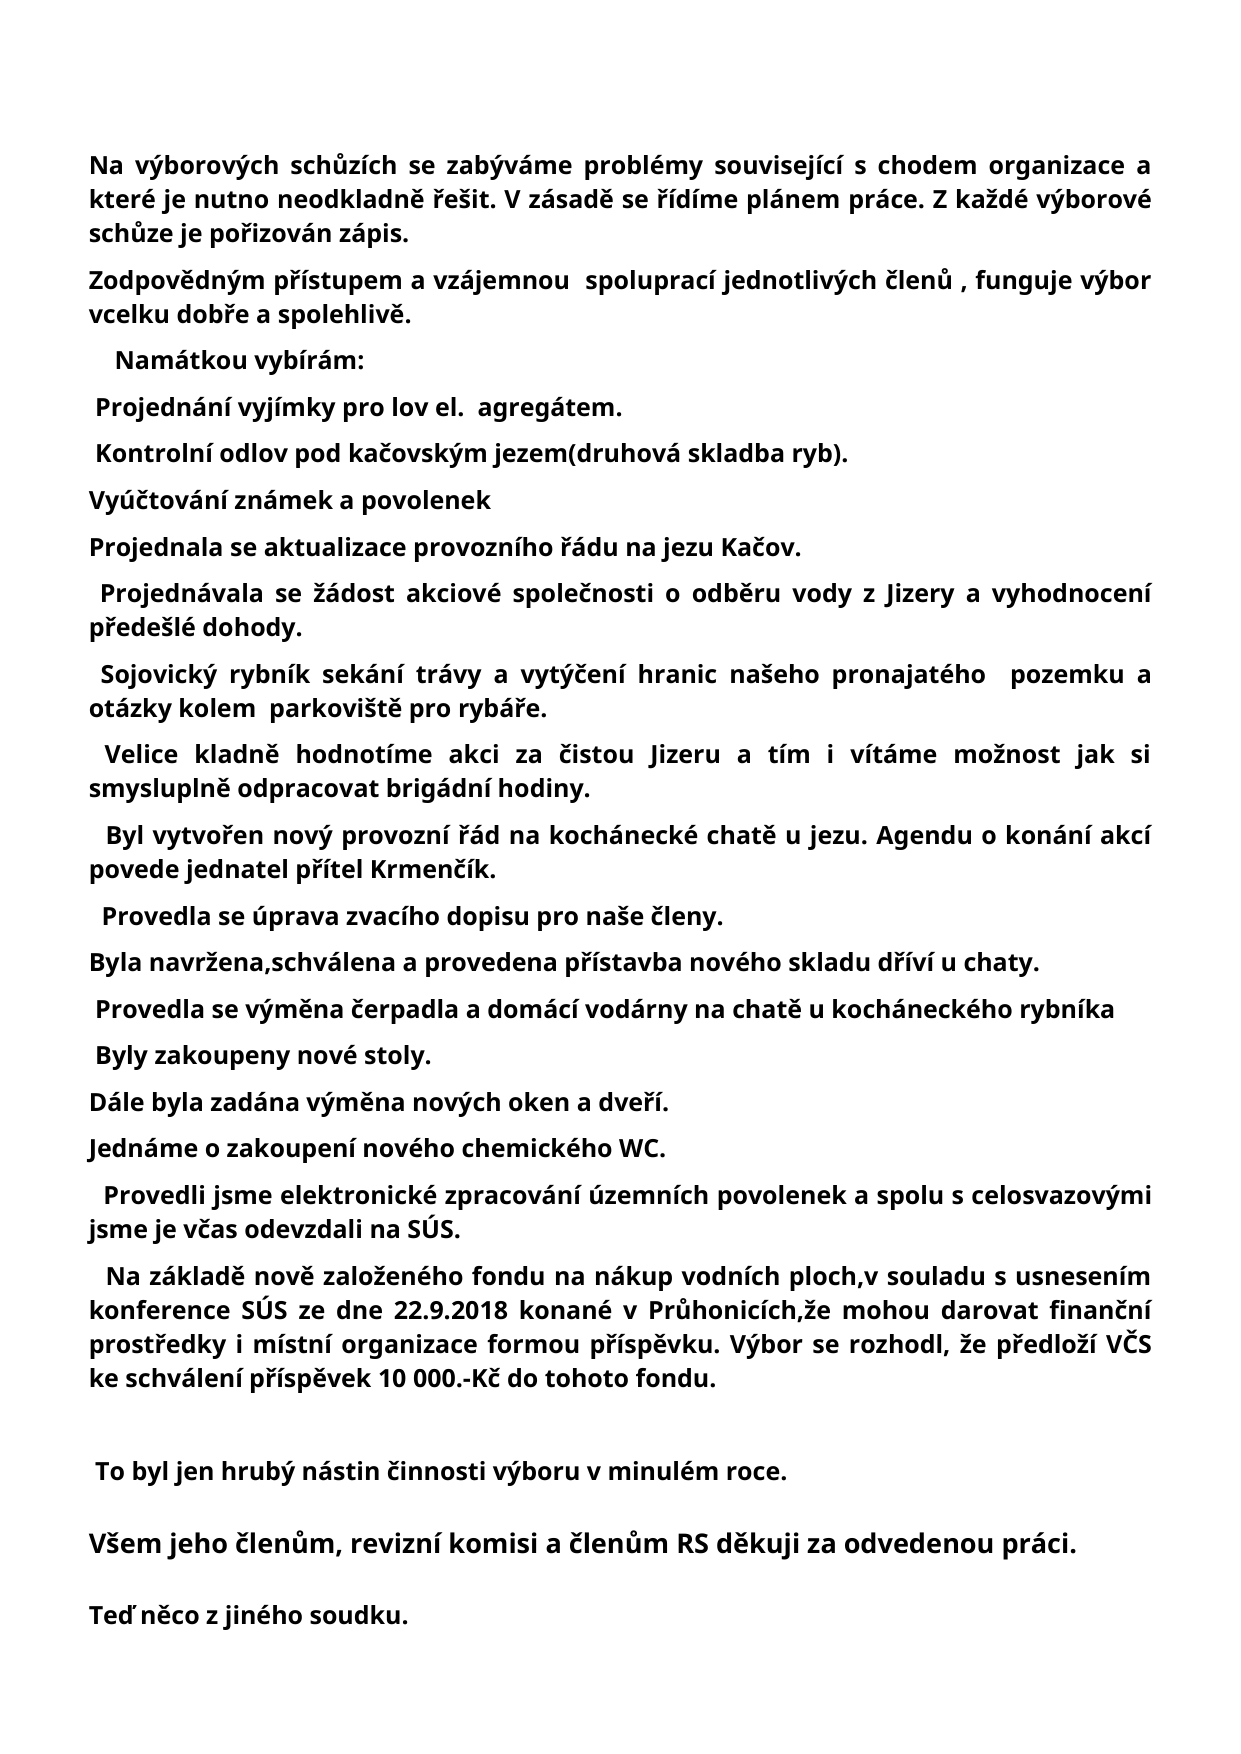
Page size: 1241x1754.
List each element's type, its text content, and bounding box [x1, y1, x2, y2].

text Všem jeho členům, revizní komisi a členům RS děkuji za odvedenou práci. [88, 1524, 1150, 1561]
text Sojovický rybník sekání trávy a vytýčení hranic našeho pronajatého pozemku a otázky kolem parkoviště pro rybáře. [88, 656, 1153, 724]
text Provedla se úprava zvacího dopisu pro naše členy. [88, 898, 1153, 932]
text Byl vytvořen nový provozní řád na kochánecké chatě u jezu. Agendu o konání akcí povede jednatel přítel Krmenčík. [88, 818, 1153, 886]
text Na výborových schůzích se zabýváme problémy související s chodem organizace a které je nutno neodkladně řešit. V zásadě se řídíme plánem práce. Z každé výborové schůze je pořizován zápis. [88, 148, 1153, 250]
text Projednávala se žádost akciové společnosti o odběru vody z Jizery a vyhodnocení předešlé dohody. [88, 576, 1153, 644]
text Zodpovědným přístupem a vzájemnou spoluprací jednotlivých členů , funguje výbor vcelku dobře a spolehlivě. [88, 262, 1153, 330]
text Kontrolní odlov pod kačovským jezem(druhová skladba ryb). [88, 436, 1153, 470]
text Velice kladně hodnotíme akci za čistou Jizeru a tím i vítáme možnost jak si smysluplně odpracovat brigádní hodiny. [88, 737, 1153, 805]
text Projednala se aktualizace provozního řádu na jezu Kačov. [88, 529, 1153, 563]
text Provedla se výměna čerpadla a domácí vodárny na chatě u kocháneckého rybníka [88, 991, 1153, 1025]
text Byly zakoupeny nové stoly. [88, 1038, 1153, 1072]
text Jednáme o zakoupení nového chemického WC. [88, 1131, 1153, 1165]
text Projednání vyjímky pro lov el. agregátem. [88, 389, 1153, 423]
text Na základě nově založeného fondu na nákup vodních ploch,v souladu s usnesením konference SÚS ze dne 22.9.2018 konané v Průhonicích,že mohou darovat finanční prostředky i místní organizace formou příspěvku. Výbor se rozhodl, že předloží VČS ke schválení příspěvek 10 000.-Kč do tohoto fondu. [88, 1258, 1153, 1394]
text Dále byla zadána výměna nových oken a dveří. [88, 1084, 1153, 1118]
text Provedli jsme elektronické zpracování územních povolenek a spolu s celosvazovými jsme je včas odevzdali na SÚS. [88, 1178, 1153, 1246]
text Byla navržena,schválena a provedena přístavba nového skladu dříví u chaty. [88, 945, 1153, 979]
text Vyúčtování známek a povolenek [88, 483, 1153, 517]
text Namátkou vybírám: [88, 343, 1153, 377]
text Teď něco z jiného soudku. [88, 1598, 1150, 1632]
text To byl jen hrubý nástin činnosti výboru v minulém roce. [88, 1453, 1153, 1488]
